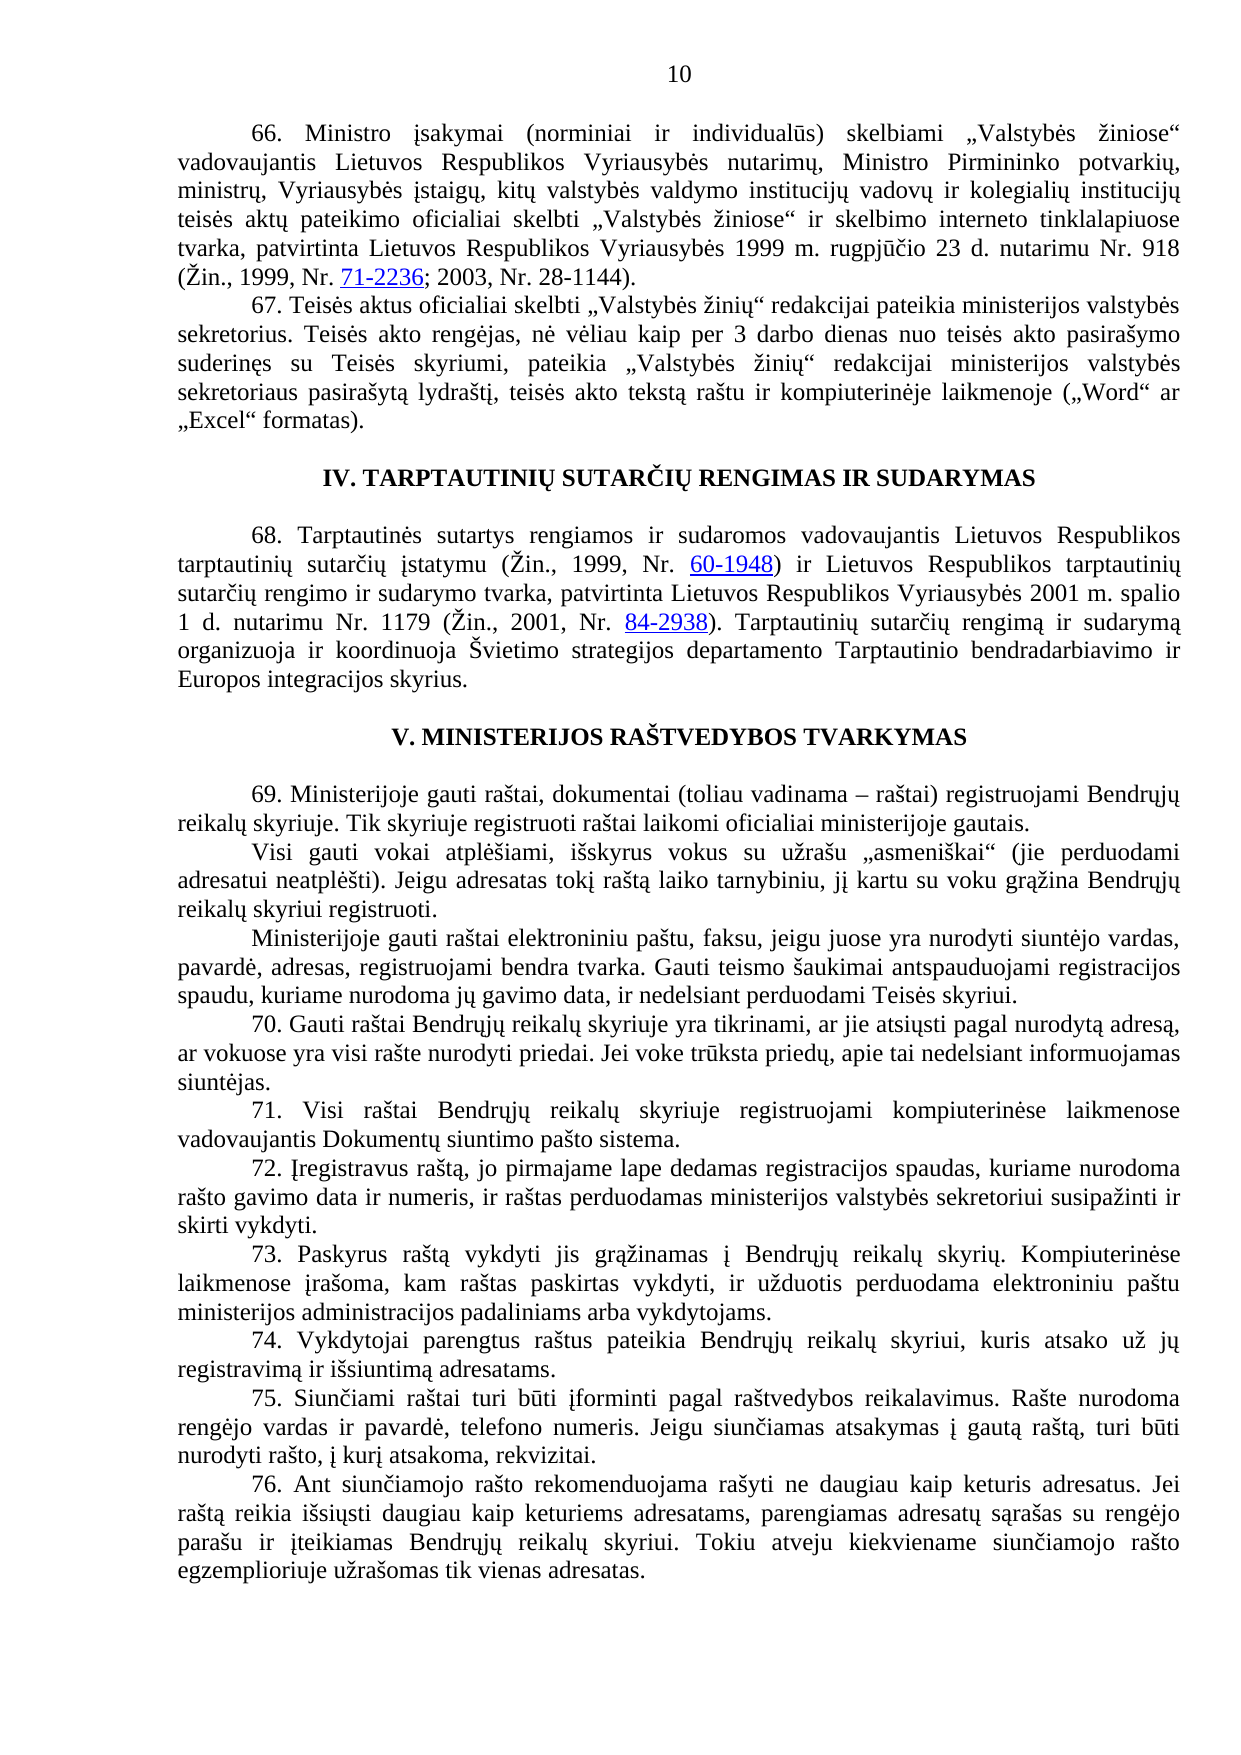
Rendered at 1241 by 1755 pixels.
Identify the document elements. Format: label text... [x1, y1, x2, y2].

text 75. Siunčiami raštai turi būti įforminti pagal raštvedybos reikalavimus. Rašte nurodoma rengėjo vardas ir pavardė, telefono numeris. Jeigu siunčiamas atsakymas į gautą raštą, turi būti nurodyti rašto, į kurį atsakoma, rekvizitai. [177, 1383, 1181, 1469]
text 74. Vykdytojai parengtus raštus pateikia Bendrųjų reikalų skyriui, kuris atsako už jų registravimą ir išsiuntimą adresatams. [177, 1326, 1181, 1383]
text Ministerijoje gauti raštai elektroniniu paštu, faksu, jeigu juose yra nurodyti siuntėjo vardas, pavardė, adresas, registruojami bendra tvarka. Gauti teismo šaukimai antspauduojami registracijos spaudu, kuriame nurodoma jų gavimo data, ir nedelsiant perduodami Teisės skyriui. [177, 923, 1181, 1009]
text 72. Įregistravus raštą, jo pirmajame lape dedamas registracijos spaudas, kuriame nurodoma rašto gavimo data ir numeris, ir raštas perduodamas ministerijos valstybės sekretoriui susipažinti ir skirti vykdyti. [177, 1153, 1181, 1239]
text 67. Teisės aktus oficialiai skelbti „Valstybės žinių“ redakcijai pateikia ministerijos valstybės sekretorius. Teisės akto rengėjas, nė vėliau kaip per 3 darbo dienas nuo teisės akto pasirašymo suderinęs su Teisės skyriumi, pateikia „Valstybės žinių“ redakcijai ministerijos valstybės sekretoriaus pasirašytą lydraštį, teisės akto tekstą raštu ir kompiuterinėje laikmenoje („Word“ ar „Excel“ formatas). [177, 291, 1181, 434]
text 66. Ministro įsakymai (norminiai ir individualūs) skelbiami „Valstybės žiniose“ vadovaujantis Lietuvos Respublikos Vyriausybės nutarimų, Ministro Pirmininko potvarkių, ministrų, Vyriausybės įstaigų, kitų valstybės valdymo institucijų vadovų ir kolegialių institucijų teisės aktų pateikimo oficialiai skelbti „Valstybės žiniose“ ir skelbimo interneto tinklalapiuose tvarka, patvirtinta Lietuvos Respublikos Vyriausybės 1999 m. rugpjūčio 23 d. nutarimu Nr. 918 (Žin., 1999, Nr. 71-2236; 2003, Nr. 28-1144). [177, 118, 1181, 291]
text 76. Ant siunčiamojo rašto rekomenduojama rašyti ne daugiau kaip keturis adresatus. Jei raštą reikia išsiųsti daugiau kaip keturiems adresatams, parengiamas adresatų sąrašas su rengėjo parašu ir įteikiamas Bendrųjų reikalų skyriui. Tokiu atveju kiekviename siunčiamojo rašto egzemplioriuje užrašomas tik vienas adresatas. [177, 1469, 1181, 1584]
text V. MINISTERIJOS RAŠTVEDYBOS TVARKYMAS [177, 722, 1181, 751]
text Visi gauti vokai atplėšiami, išskyrus vokus su užrašu „asmeniškai“ (jie perduodami adresatui neatplėšti). Jeigu adresatas tokį raštą laiko tarnybiniu, jį kartu su voku grąžina Bendrųjų reikalų skyriui registruoti. [177, 837, 1181, 923]
text IV. TARPTAUTINIŲ SUTARČIŲ RENGIMAS IR SUDARYMAS [177, 463, 1181, 492]
text 70. Gauti raštai Bendrųjų reikalų skyriuje yra tikrinami, ar jie atsiųsti pagal nurodytą adresą, ar vokuose yra visi rašte nurodyti priedai. Jei voke trūksta priedų, apie tai nedelsiant informuojamas siuntėjas. [177, 1009, 1181, 1096]
text 68. Tarptautinės sutartys rengiamos ir sudaromos vadovaujantis Lietuvos Respublikos tarptautinių sutarčių įstatymu (Žin., 1999, Nr. 60-1948) ir Lietuvos Respublikos tarptautinių sutarčių rengimo ir sudarymo tvarka, patvirtinta Lietuvos Respublikos Vyriausybės 2001 m. spalio 1 d. nutarimu Nr. 1179 (Žin., 2001, Nr. 84-2938). Tarptautinių sutarčių rengimą ir sudarymą organizuoja ir koordinuoja Švietimo strategijos departamento Tarptautinio bendradarbiavimo ir Europos integracijos skyrius. [177, 521, 1181, 693]
text 73. Paskyrus raštą vykdyti jis grąžinamas į Bendrųjų reikalų skyrių. Kompiuterinėse laikmenose įrašoma, kam raštas paskirtas vykdyti, ir užduotis perduodama elektroniniu paštu ministerijos administracijos padaliniams arba vykdytojams. [177, 1239, 1181, 1326]
text 69. Ministerijoje gauti raštai, dokumentai (toliau vadinama – raštai) registruojami Bendrųjų reikalų skyriuje. Tik skyriuje registruoti raštai laikomi oficialiai ministerijoje gautais. [177, 779, 1181, 837]
text 71. Visi raštai Bendrųjų reikalų skyriuje registruojami kompiuterinėse laikmenose vadovaujantis Dokumentų siuntimo pašto sistema. [177, 1096, 1181, 1153]
